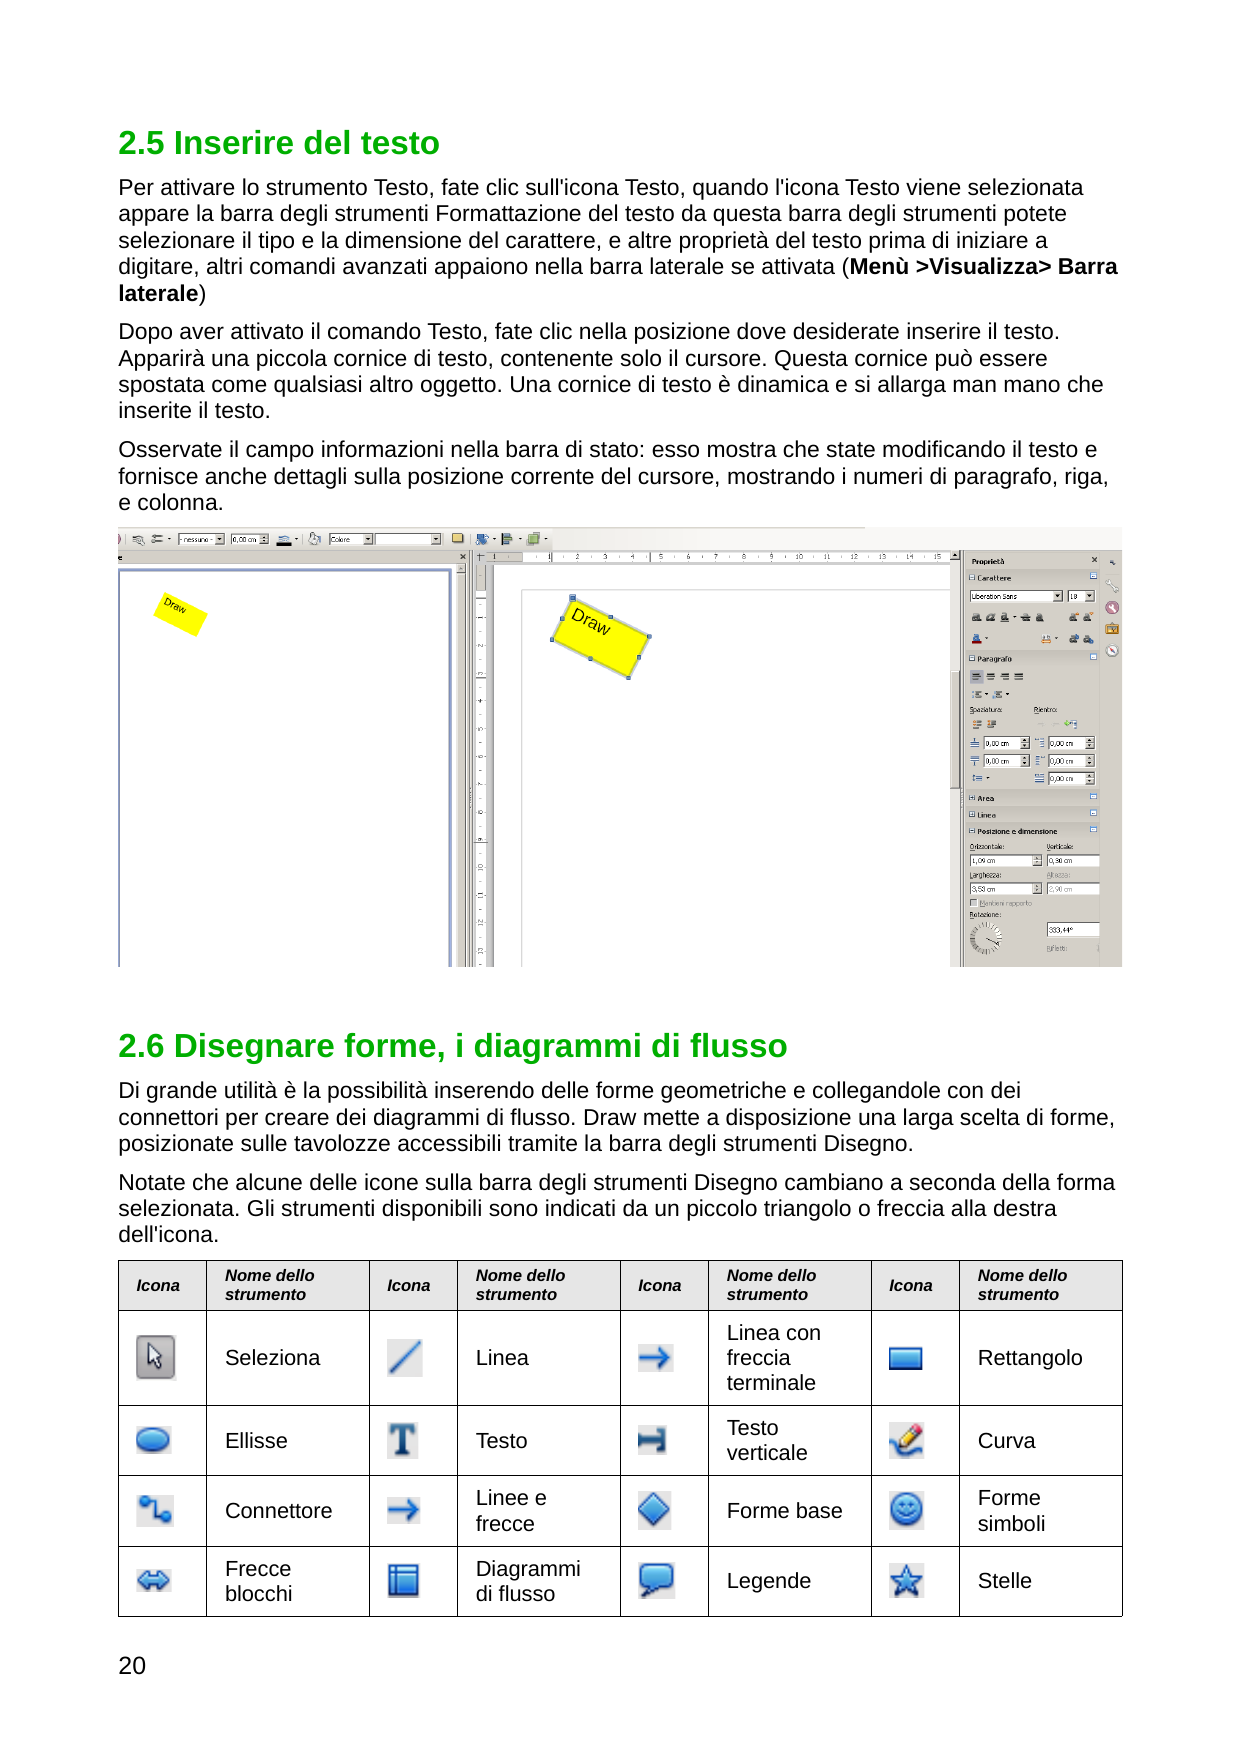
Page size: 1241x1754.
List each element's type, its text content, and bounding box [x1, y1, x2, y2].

picture [387, 1422, 419, 1459]
table_cell Linee e frecce [458, 1476, 620, 1546]
table_cell [621, 1476, 708, 1546]
text Notate che alcune delle icone sulla barra degli strumenti Disegno cambiano a seconda della forma selezionata. Gli strumenti disponibili sono indicati da un piccolo triangolo o freccia alla destra dell'icona. [118, 1169, 1122, 1248]
text Dopo aver attivato il comando Testo, fate clic nella posizione dove desiderate inserire il testo. Apparirà una piccola cornice di testo, contenente solo il cursore. Questa cornice può essere spostata come qualsiasi altro oggetto. Una cornice di testo è dinamica e si allarga man mano che inserite il testo. [118, 318, 1122, 424]
table_cell Legende [709, 1547, 871, 1616]
table_cell [370, 1311, 457, 1405]
table_header Nome dello strumento [458, 1261, 620, 1310]
table_cell [119, 1406, 206, 1475]
picture [638, 1562, 676, 1599]
table_cell [370, 1406, 457, 1475]
table_cell Diagrammi di flusso [458, 1547, 620, 1616]
table_cell [872, 1311, 959, 1405]
picture [889, 1346, 923, 1370]
picture [118, 527, 1123, 967]
table_cell Testo [458, 1406, 620, 1475]
table_cell Curva [960, 1406, 1122, 1475]
table_cell Linea con freccia terminale [709, 1311, 871, 1405]
picture [889, 1491, 925, 1530]
table_cell Frecce blocchi [207, 1547, 369, 1616]
picture [387, 1497, 421, 1524]
table_cell Ellisse [207, 1406, 369, 1475]
picture [638, 1425, 668, 1455]
text Osservate il campo informazioni nella barra di stato: esso mostra che state modificando il testo e fornisce anche dettagli sulla posizione corrente del cursore, mostrando i numeri di paragrafo, riga, e colonna. [118, 436, 1122, 515]
picture [136, 1335, 177, 1381]
table_cell Rettangolo [960, 1311, 1122, 1405]
table_cell [621, 1547, 708, 1616]
table_cell [621, 1311, 708, 1405]
picture [638, 1344, 674, 1372]
table_cell [621, 1406, 708, 1475]
subtitle 2.6 Disegnare forme, i diagrammi di flusso [118, 1026, 1122, 1064]
picture [889, 1563, 925, 1598]
picture [387, 1563, 421, 1598]
table_header Nome dello strumento [207, 1261, 369, 1310]
table_cell [370, 1547, 457, 1616]
table_header Icona [872, 1261, 959, 1310]
picture [136, 1569, 172, 1592]
table_cell [370, 1476, 457, 1546]
table_header Nome dello strumento [960, 1261, 1122, 1310]
picture [136, 1495, 174, 1527]
table_cell Forme simboli [960, 1476, 1122, 1546]
text Di grande utilità è la possibilità inserendo delle forme geometriche e collegandole con dei connettori per creare dei diagrammi di flusso. Draw mette a disposizione una larga scelta di forme, posizionate sulle tavolozze accessibili tramite la barra degli strumenti Disegno. [118, 1077, 1122, 1156]
table_cell Linea [458, 1311, 620, 1405]
table_header Icona [370, 1261, 457, 1310]
table_cell Seleziona [207, 1311, 369, 1405]
table_cell [872, 1476, 959, 1546]
table_cell [119, 1476, 206, 1546]
table_header Nome dello strumento [709, 1261, 871, 1310]
table_cell [119, 1311, 206, 1405]
picture [889, 1422, 925, 1459]
table_cell [872, 1547, 959, 1616]
table_cell [872, 1406, 959, 1475]
picture [638, 1491, 672, 1530]
subtitle 2.5 Inserire del testo [118, 123, 1122, 162]
text Per attivare lo strumento Testo, fate clic sull'icona Testo, quando l'icona Testo viene selezionata appare la barra degli strumenti Formattazione del testo da questa barra degli strumenti potete selezionare il tipo e la dimensione del carattere, e altre proprietà del testo prima di iniziare a digitare, altri comandi avanzati appaiono nella barra laterale se attivata (Menù >Visualizza> Barra laterale) [118, 174, 1122, 306]
table_header Icona [621, 1261, 708, 1310]
table_cell Testo verticale [709, 1406, 871, 1475]
picture [387, 1339, 423, 1377]
picture [136, 1426, 172, 1454]
table_cell [119, 1547, 206, 1616]
table_cell Connettore [207, 1476, 369, 1546]
table_cell Forme base [709, 1476, 871, 1546]
table_header Icona [119, 1261, 206, 1310]
table_cell Stelle [960, 1547, 1122, 1616]
